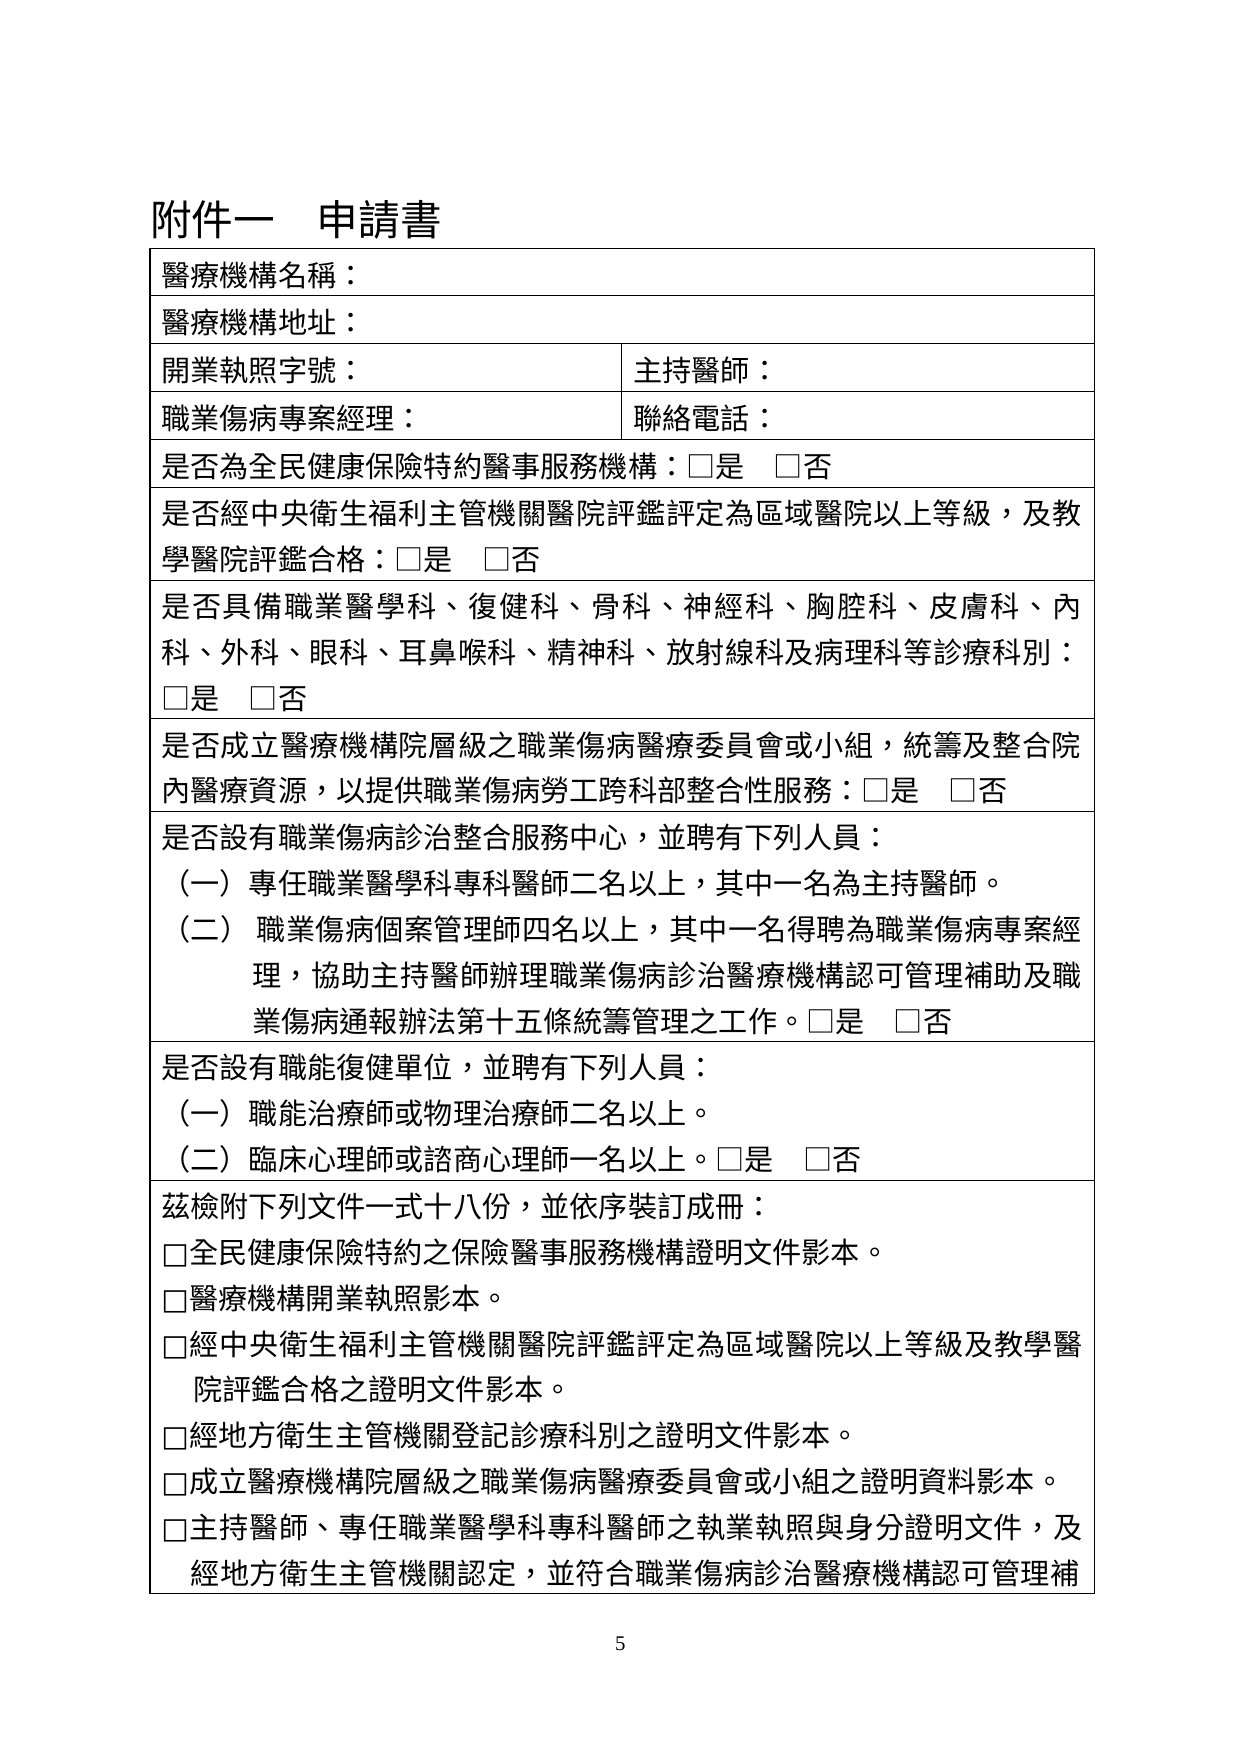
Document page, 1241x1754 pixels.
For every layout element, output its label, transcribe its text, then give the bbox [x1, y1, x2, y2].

table_cell 職業傷病專案經理： [151, 392, 621, 439]
table_cell 開業執照字號： [151, 344, 621, 391]
table_cell 聯絡電話： [622, 392, 1094, 439]
table_cell 是否設有職業傷病診治整合服務中心，並聘有下列人員： （一）專任職業醫學科專科醫師二名以上，其中一名為主持醫師。 （二） 職業傷病個案管理師四名以上，其中一名得聘為職業傷病專案經理，協助主持醫師辦理職業傷病診治醫療機構認可管理補助及職業傷病通報辦法第十五條統籌管理之工作。□是 □否 [151, 812, 1094, 1041]
table_cell 茲檢附下列文件一式十八份，並依序裝訂成冊： □全民健康保險特約之保險醫事服務機構證明文件影本。 □醫療機構開業執照影本。 □經中央衛生福利主管機關醫院評鑑評定為區域醫院以上等級及教學醫院評鑑合格之證明文件影本。 □經地方衛生主管機關登記診療科別之證明文件影本。 □成立醫療機構院層級之職業傷病醫療委員會或小組之證明資料影本。 □主持醫師、專任職業醫學科專科醫師之執業執照與身分證明文件，及經地方衛生主管機關認定，並符合職業傷病診治醫療機構認可管理補 [151, 1181, 1094, 1593]
table_cell 是否經中央衛生福利主管機關醫院評鑑評定為區域醫院以上等級，及教學醫院評鑑合格：□是 □否 [151, 488, 1094, 580]
table_cell 是否成立醫療機構院層級之職業傷病醫療委員會或小組，統籌及整合院內醫療資源，以提供職業傷病勞工跨科部整合性服務：□是 □否 [151, 719, 1094, 811]
text 附件一 申請書 [150, 187, 1090, 247]
table_cell 醫療機構地址： [151, 296, 1094, 343]
table_cell 是否具備職業醫學科、復健科、骨科、神經科、胸腔科、皮膚科、內科、外科、眼科、耳鼻喉科、精神科、放射線科及病理科等診療科別：□是 □否 [151, 581, 1094, 718]
table_cell 主持醫師： [622, 344, 1094, 391]
table_header 醫療機構名稱： [151, 249, 1094, 295]
table_cell 是否設有職能復健單位，並聘有下列人員： （一）職能治療師或物理治療師二名以上。 （二）臨床心理師或諮商心理師一名以上。□是 □否 [151, 1042, 1094, 1180]
table_cell 是否為全民健康保險特約醫事服務機構：□是 □否 [151, 440, 1094, 487]
